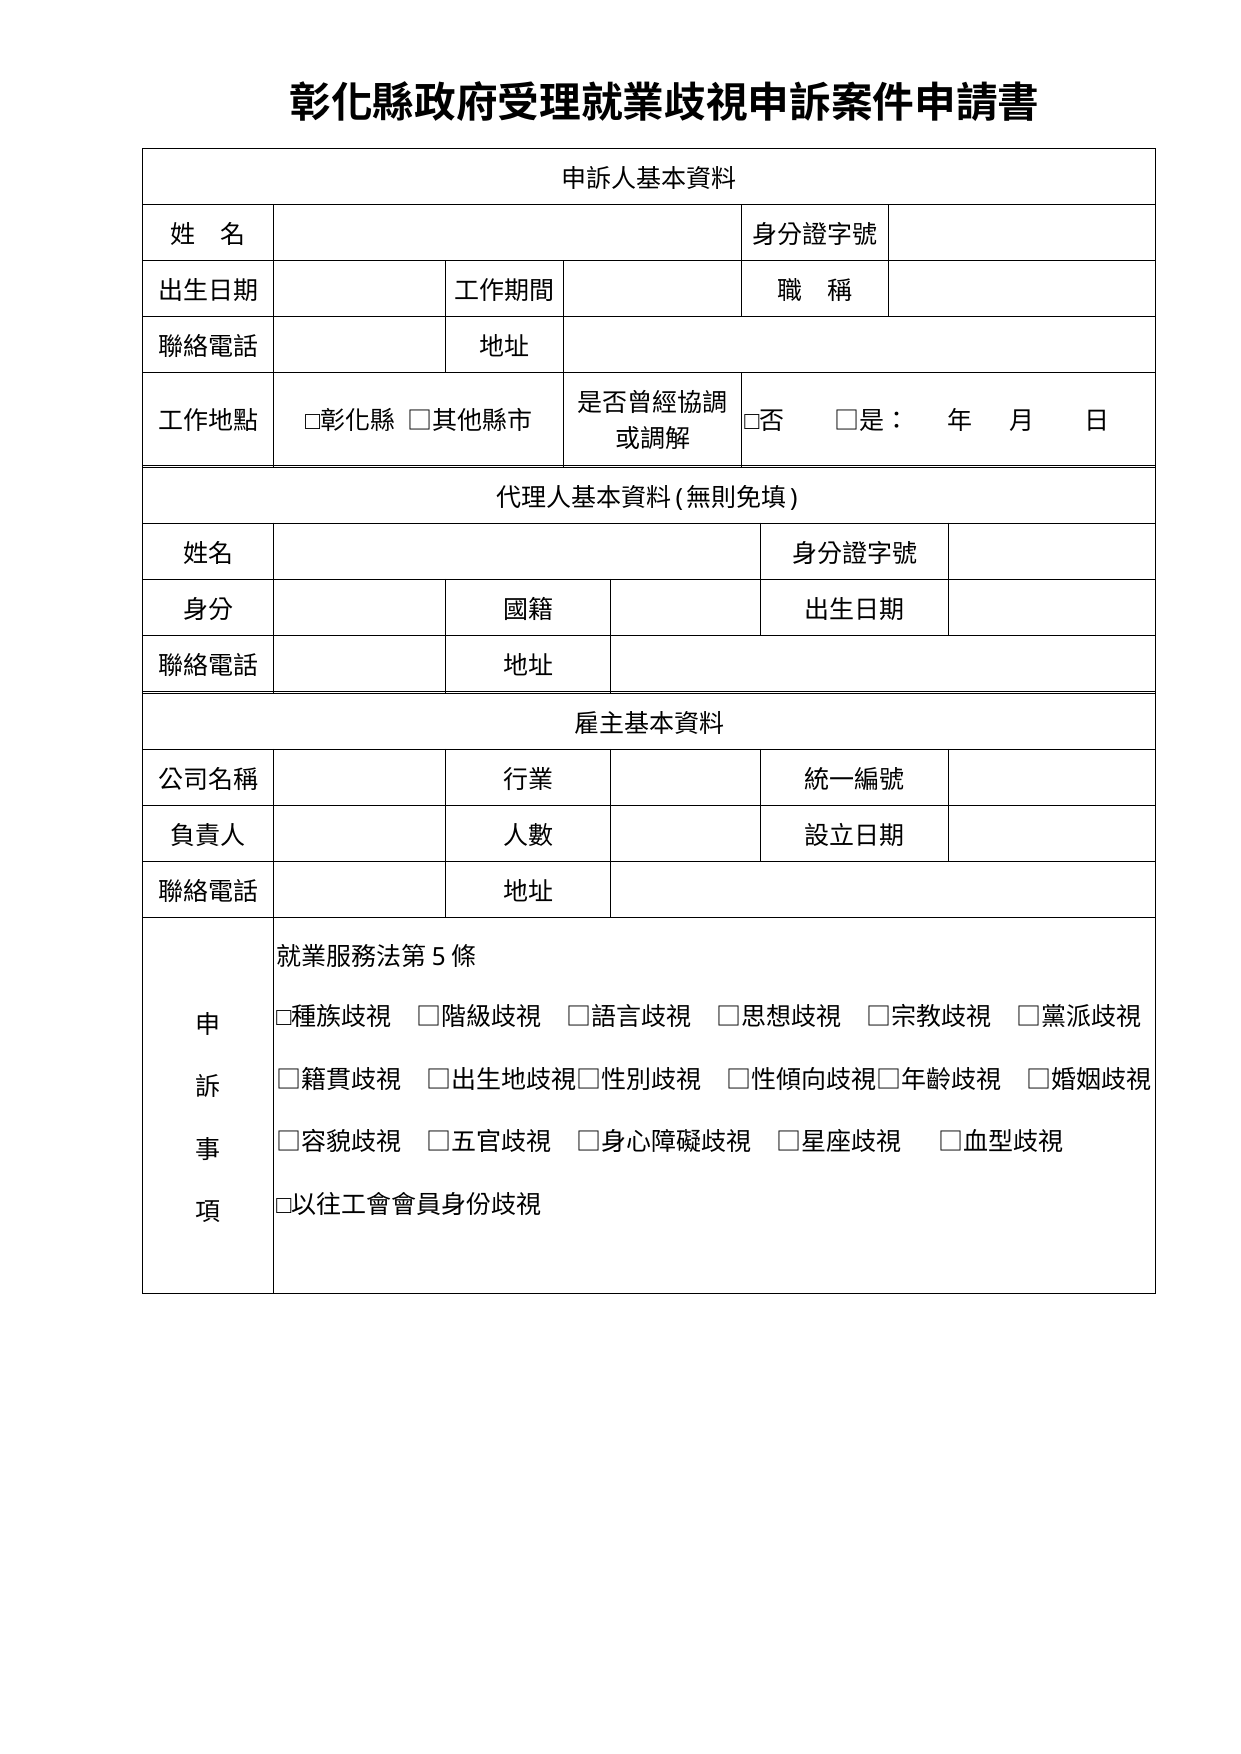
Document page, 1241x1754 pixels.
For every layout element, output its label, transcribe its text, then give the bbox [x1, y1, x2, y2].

table_cell [274, 750, 445, 805]
table_cell 是否曾經協調或調解 [564, 373, 741, 464]
table_cell 姓 名 [143, 205, 273, 260]
table_cell 身分證字號 [761, 524, 948, 579]
table_cell [274, 636, 445, 691]
table_cell 地址 [446, 862, 610, 917]
table_cell 雇主基本資料 [143, 694, 1155, 749]
table_cell [274, 205, 741, 260]
table_cell [611, 580, 760, 635]
table_cell [564, 261, 741, 316]
table_cell 聯絡電話 [143, 862, 273, 917]
table_cell □彰化縣 □其他縣市 [274, 373, 563, 464]
table_cell 工作地點 [143, 373, 273, 464]
table_cell 出生日期 [761, 580, 948, 635]
table_cell [889, 261, 1155, 316]
table_cell [274, 862, 445, 917]
table_cell 職 稱 [742, 261, 888, 316]
table_cell [274, 580, 445, 635]
table_cell 姓名 [143, 524, 273, 579]
table_cell 代理人基本資料(無則免填) [143, 468, 1155, 523]
table_cell [274, 806, 445, 861]
table_cell [564, 317, 1155, 372]
table_cell [274, 261, 445, 316]
table_cell [611, 750, 760, 805]
text 彰化縣政府受理就業歧視申訴案件申請書 [177, 69, 1152, 129]
table_cell [889, 205, 1155, 260]
table_cell 出生日期 [143, 261, 273, 316]
table_cell 聯絡電話 [143, 317, 273, 372]
table_cell 地址 [446, 636, 610, 691]
table_cell 人數 [446, 806, 610, 861]
table_cell 行業 [446, 750, 610, 805]
table_cell [611, 862, 1155, 917]
table_cell [949, 524, 1155, 579]
table_cell 工作期間 [446, 261, 563, 316]
table_cell 設立日期 [761, 806, 948, 861]
table_cell 國籍 [446, 580, 610, 635]
table_cell [274, 317, 445, 372]
table_cell □否 □是： 年 月 日 [742, 373, 1155, 464]
table_cell 負責人 [143, 806, 273, 861]
table_cell 公司名稱 [143, 750, 273, 805]
table_cell 身分 [143, 580, 273, 635]
table_cell [949, 580, 1155, 635]
table_cell 地址 [446, 317, 563, 372]
table_cell 申 訴 事 項 [143, 918, 273, 1293]
table_cell 就業服務法第5條 □種族歧視 □階級歧視 □語言歧視 □思想歧視 □宗教歧視 □黨派歧視 □籍貫歧視 □出生地歧視□性別歧視 □性傾向歧視□年齡歧視 □婚姻歧視 □容貌歧視 □五官歧視 □身心障礙歧視 □星座歧視 □血型歧視 □以往工會會員身份歧視 [274, 918, 1155, 1293]
table_cell 聯絡電話 [143, 636, 273, 691]
table_cell [611, 806, 760, 861]
table_cell 身分證字號 [742, 205, 888, 260]
table_cell 統一編號 [761, 750, 948, 805]
table_header 申訴人基本資料 [143, 149, 1155, 204]
table_cell [949, 750, 1155, 805]
table_cell [274, 524, 760, 579]
table_cell [611, 636, 1155, 691]
table_cell [949, 806, 1155, 861]
